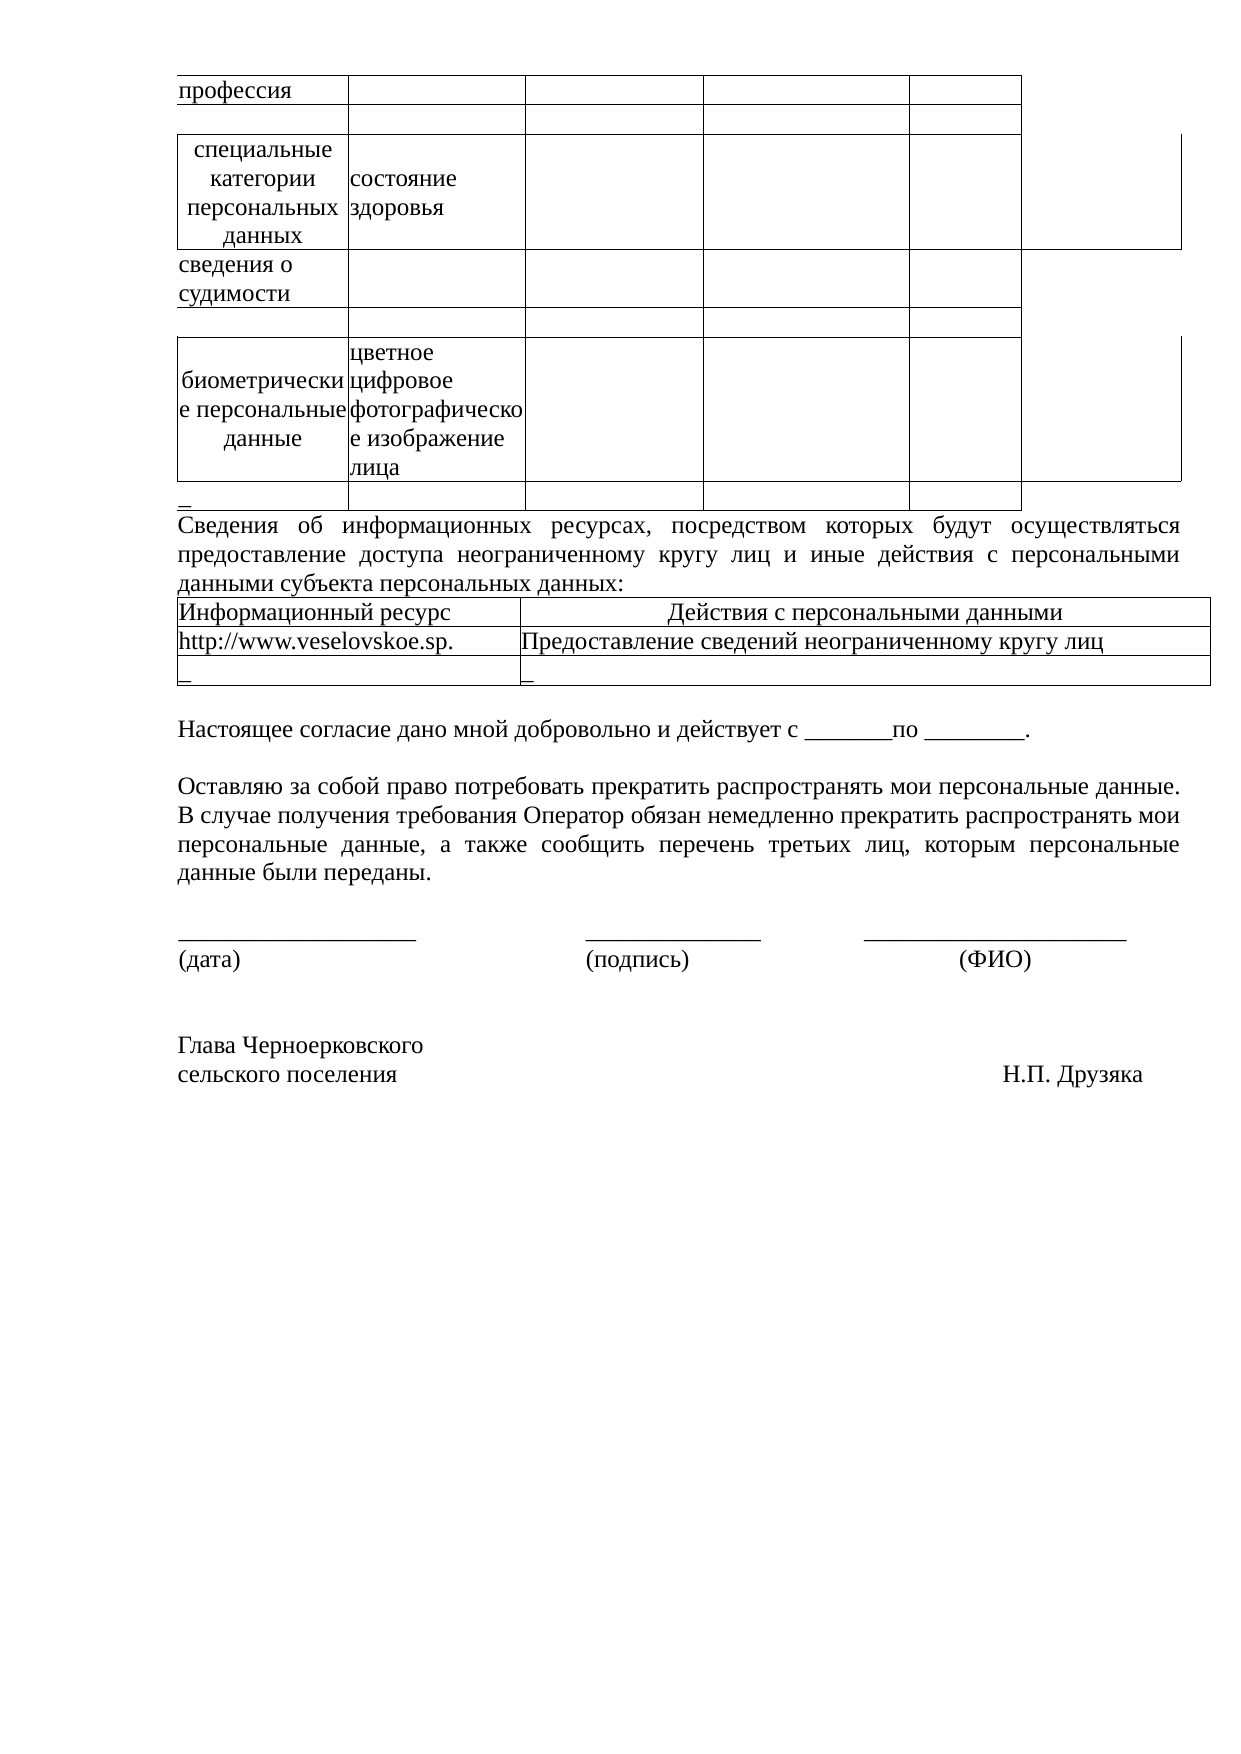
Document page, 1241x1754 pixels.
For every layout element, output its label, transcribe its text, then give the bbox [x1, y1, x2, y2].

table_cell [1022, 134, 1181, 249]
table_cell [910, 338, 1021, 481]
table_cell [349, 308, 525, 336]
table_cell состояние здоровья [349, 135, 525, 249]
table_cell [910, 76, 1021, 104]
table_cell [349, 250, 525, 307]
table_cell [704, 308, 909, 336]
table_cell биометрические персональные данные [178, 338, 348, 481]
table_cell [704, 338, 909, 481]
table_header ______________ [573, 886, 779, 944]
table_cell [526, 308, 703, 336]
table_cell (ФИО) [780, 944, 1211, 972]
table_cell [349, 482, 525, 510]
table_header _____________________ [780, 886, 1211, 944]
table_cell [780, 973, 1211, 1001]
table_cell сведения о судимости [177, 250, 348, 307]
table_cell [177, 105, 348, 133]
text Сведения об информационных ресурсах, посредством которых будут осуществляться предоставление доступа неограниченному кругу лиц и иные действия с персональными данными субъекта персональных данных: [177, 510, 1181, 597]
table_cell [526, 338, 703, 481]
table_cell _ [521, 656, 1210, 684]
table_cell [910, 250, 1021, 307]
text Глава Черноерковского [177, 1030, 1181, 1059]
table_header Информационный ресурс [178, 598, 520, 626]
table_cell [910, 482, 1021, 510]
table_cell [704, 250, 909, 307]
table_cell специальные категории персональных данных [178, 135, 348, 249]
text Настоящее согласие дано мной добровольно и действует с _______по ________. [177, 714, 1181, 742]
table_header ___________________ [177, 886, 573, 944]
table_cell [177, 308, 348, 336]
table_cell [526, 250, 703, 307]
table_cell [1022, 104, 1181, 133]
text сельского поселения Н.П. Друзяка [177, 1059, 1181, 1087]
table_cell [1022, 482, 1181, 510]
table_cell [349, 105, 525, 133]
table_cell [704, 135, 909, 249]
table_cell _ [177, 482, 348, 510]
table_cell [526, 482, 703, 510]
table_cell [1022, 75, 1181, 104]
table_cell [1022, 336, 1181, 481]
table_cell [349, 76, 525, 104]
table_cell [573, 973, 779, 1001]
table_cell _ [178, 656, 520, 684]
table_cell [704, 105, 909, 133]
table_cell [910, 135, 1021, 249]
table_cell [526, 76, 703, 104]
table_cell цветное цифровое фотографическое изображение лица [349, 338, 525, 481]
table_cell [910, 105, 1021, 133]
table_cell [1022, 250, 1181, 307]
table_cell [526, 105, 703, 133]
table_cell [910, 308, 1021, 336]
table_cell [1022, 307, 1181, 336]
table_cell профессия [177, 76, 348, 104]
table_header Действия с персональными данными [521, 598, 1210, 626]
table_cell [177, 973, 573, 1001]
table_cell (подпись) [573, 944, 779, 972]
text Оставляю за собой право потребовать прекратить распространять мои персональные данные. В случае получения требования Оператор обязан немедленно прекратить распространять мои персональные данные, а также сообщить перечень третьих лиц, которым персональные данные были переданы. [177, 771, 1181, 886]
table_cell [526, 135, 703, 249]
table_cell (дата) [177, 944, 573, 972]
table_cell [704, 76, 909, 104]
table_cell http://www.veselovskoe.sp. [178, 627, 520, 655]
table_cell Предоставление сведений неограниченному кругу лиц [521, 627, 1210, 655]
table_cell [704, 482, 909, 510]
